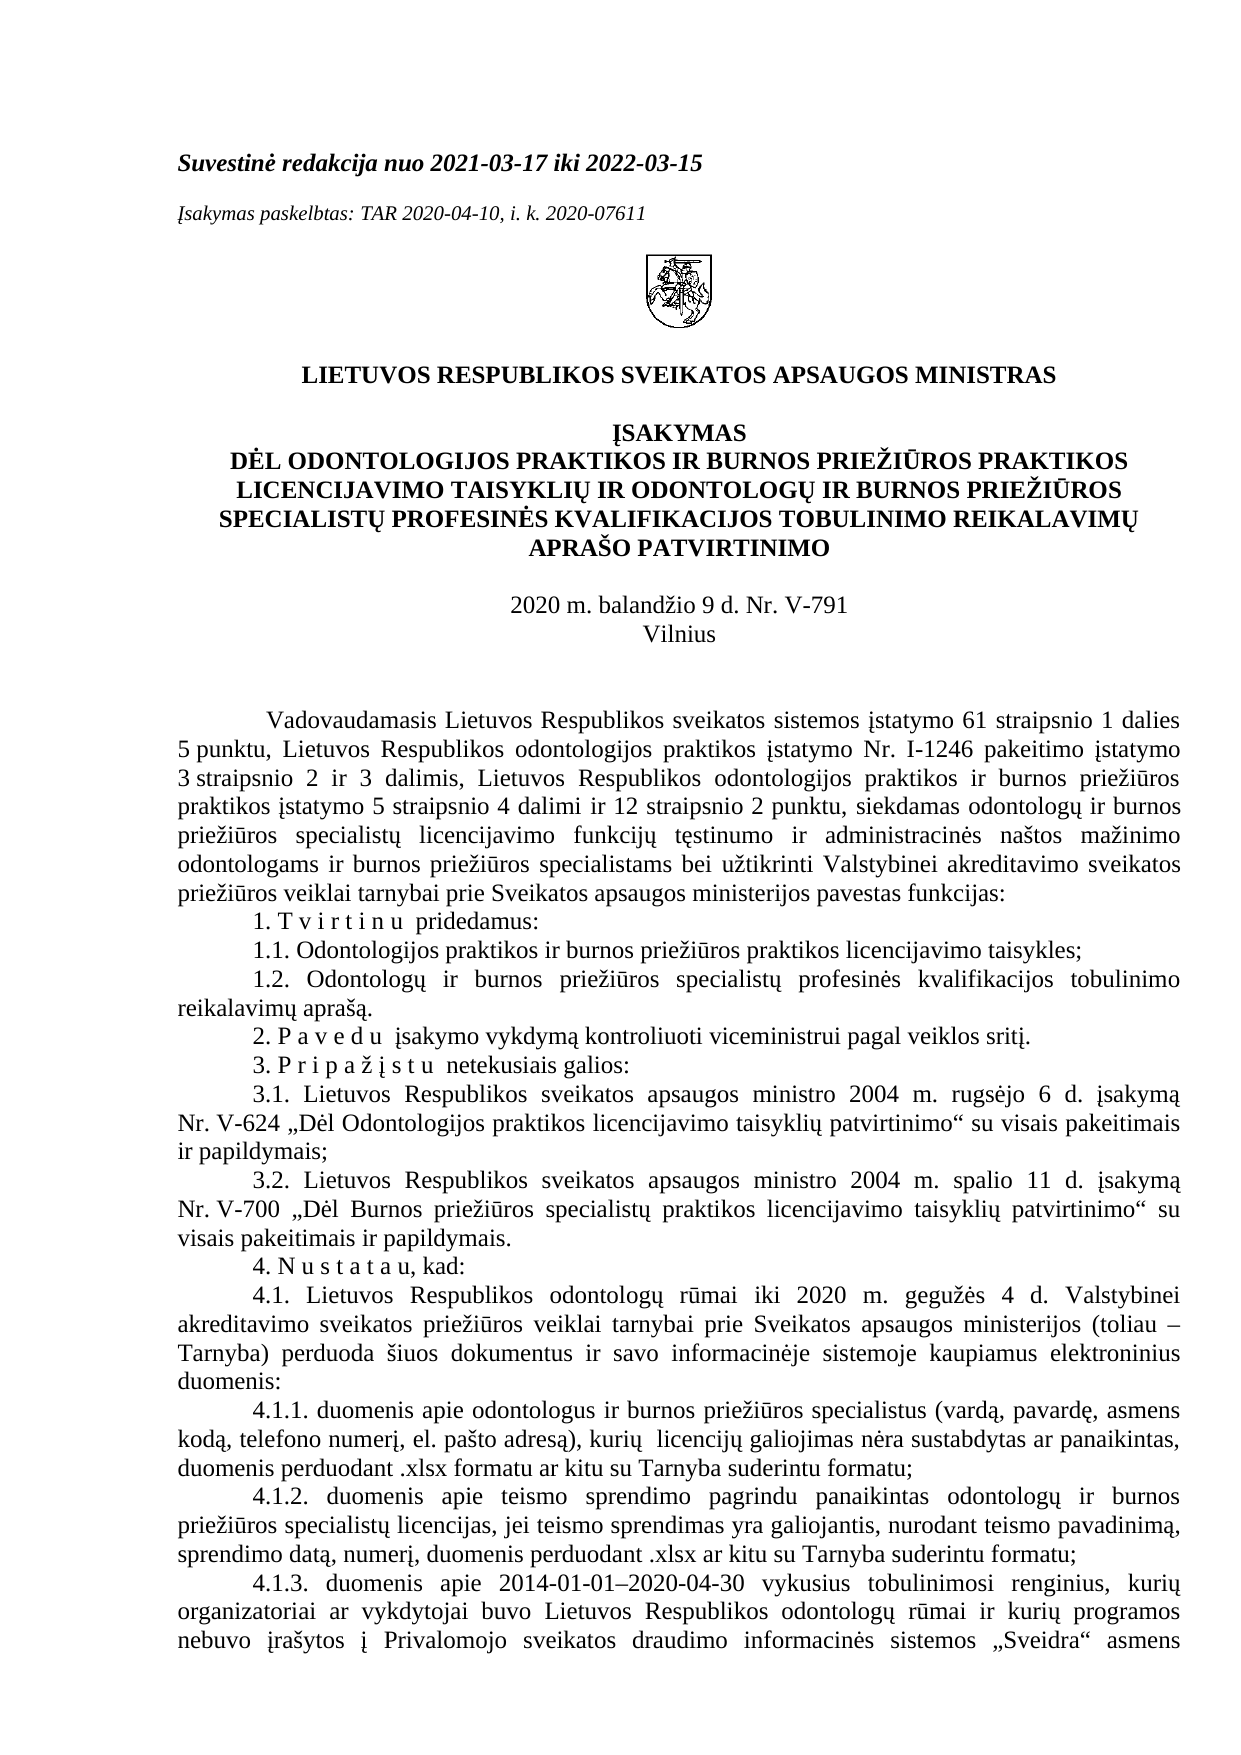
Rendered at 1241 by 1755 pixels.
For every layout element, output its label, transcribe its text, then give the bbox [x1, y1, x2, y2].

text 3. Pripažįstu netekusiais galios: [177, 1050, 1181, 1079]
text 2. Pavedu įsakymo vykdymą kontroliuoti viceministrui pagal veiklos sritį. [177, 1021, 1181, 1050]
text LIETUVOS RESPUBLIKOS SVEIKATOS APSAUGOS MINISTRAS [177, 360, 1181, 389]
text 1. Tvirtinu pridedamus: [177, 906, 1181, 935]
text 3.2. Lietuvos Respublikos sveikatos apsaugos ministro 2004 m. spalio 11 d. įsakymą Nr. V‑700 „Dėl Burnos priežiūros specialistų praktikos licencijavimo taisyklių patvirtinimo“ su visais pakeitimais ir papildymais. [177, 1165, 1181, 1251]
text 1.1. Odontologijos praktikos ir burnos priežiūros praktikos licencijavimo taisykles; [177, 935, 1181, 964]
text 4.1.1. duomenis apie odontologus ir burnos priežiūros specialistus (vardą, pavardę, asmens kodą, telefono numerį, el. pašto adresą), kurių licencijų galiojimas nėra sustabdytas ar panaikintas, duomenis perduodant .xlsx formatu ar kitu su Tarnyba suderintu formatu; [177, 1395, 1181, 1481]
text 3.1. Lietuvos Respublikos sveikatos apsaugos ministro 2004 m. rugsėjo 6 d. įsakymą Nr. V‑624 „Dėl Odontologijos praktikos licencijavimo taisyklių patvirtinimo“ su visais pakeitimais ir papildymais; [177, 1079, 1181, 1165]
text Suvestinė redakcija nuo 2021-03-17 iki 2022-03-15 [177, 148, 1181, 176]
text 4.1.3. duomenis apie 2014-01-01–2020-04-30 vykusius tobulinimosi renginius, kurių organizatoriai ar vykdytojai buvo Lietuvos Respublikos odontologų rūmai ir kurių programos nebuvo įrašytos į Privalomojo sveikatos draudimo informacinės sistemos „Sveidra“ asmens [177, 1568, 1181, 1654]
text ĮSAKYMAS [177, 418, 1181, 446]
text Vadovaudamasis Lietuvos Respublikos sveikatos sistemos įstatymo 61 straipsnio 1 dalies 5 punktu, Lietuvos Respublikos odontologijos praktikos įstatymo Nr. I-1246 pakeitimo įstatymo 3 straipsnio 2 ir 3 dalimis, Lietuvos Respublikos odontologijos praktikos ir burnos priežiūros praktikos įstatymo 5 straipsnio 4 dalimi ir 12 straipsnio 2 punktu, siekdamas odontologų ir burnos priežiūros specialistų licencijavimo funkcijų tęstinumo ir administracinės naštos mažinimo odontologams ir burnos priežiūros specialistams bei užtikrinti Valstybinei akreditavimo sveikatos priežiūros veiklai tarnybai prie Sveikatos apsaugos ministerijos pavestas funkcijas: [177, 705, 1181, 906]
text 2020 m. balandžio 9 d. Nr. V-791 [177, 590, 1181, 619]
text Vilnius [177, 619, 1181, 648]
text 4.1.2. duomenis apie teismo sprendimo pagrindu panaikintas odontologų ir burnos priežiūros specialistų licencijas, jei teismo sprendimas yra galiojantis, nurodant teismo pavadinimą, sprendimo datą, numerį, duomenis perduodant .xlsx ar kitu su Tarnyba suderintu formatu; [177, 1481, 1181, 1568]
text DĖL ODONTOLOGIJOS PRAKTIKOS IR BURNOS PRIEŽIŪROS PRAKTIKOS LICENCIJAVIMO TAISYKLIŲ IR ODONTOLOGŲ IR BURNOS PRIEŽIŪROS SPECIALISTŲ PROFESINĖS KVALIFIKACIJOS TOBULINIMO REIKALAVIMŲ APRAŠO PATVIRTINIMO [177, 446, 1181, 561]
text 4.1. Lietuvos Respublikos odontologų rūmai iki 2020 m. gegužės 4 d. Valstybinei akreditavimo sveikatos priežiūros veiklai tarnybai prie Sveikatos apsaugos ministerijos (toliau – Tarnyba) perduoda šiuos dokumentus ir savo informacinėje sistemoje kaupiamus elektroninius duomenis: [177, 1280, 1181, 1395]
text 4. Nustatau, kad: [177, 1251, 1181, 1280]
text 1.2. Odontologų ir burnos priežiūros specialistų profesinės kvalifikacijos tobulinimo reikalavimų aprašą. [177, 964, 1181, 1021]
text Įsakymas paskelbtas: TAR 2020-04-10, i. k. 2020-07611 [177, 201, 1181, 224]
